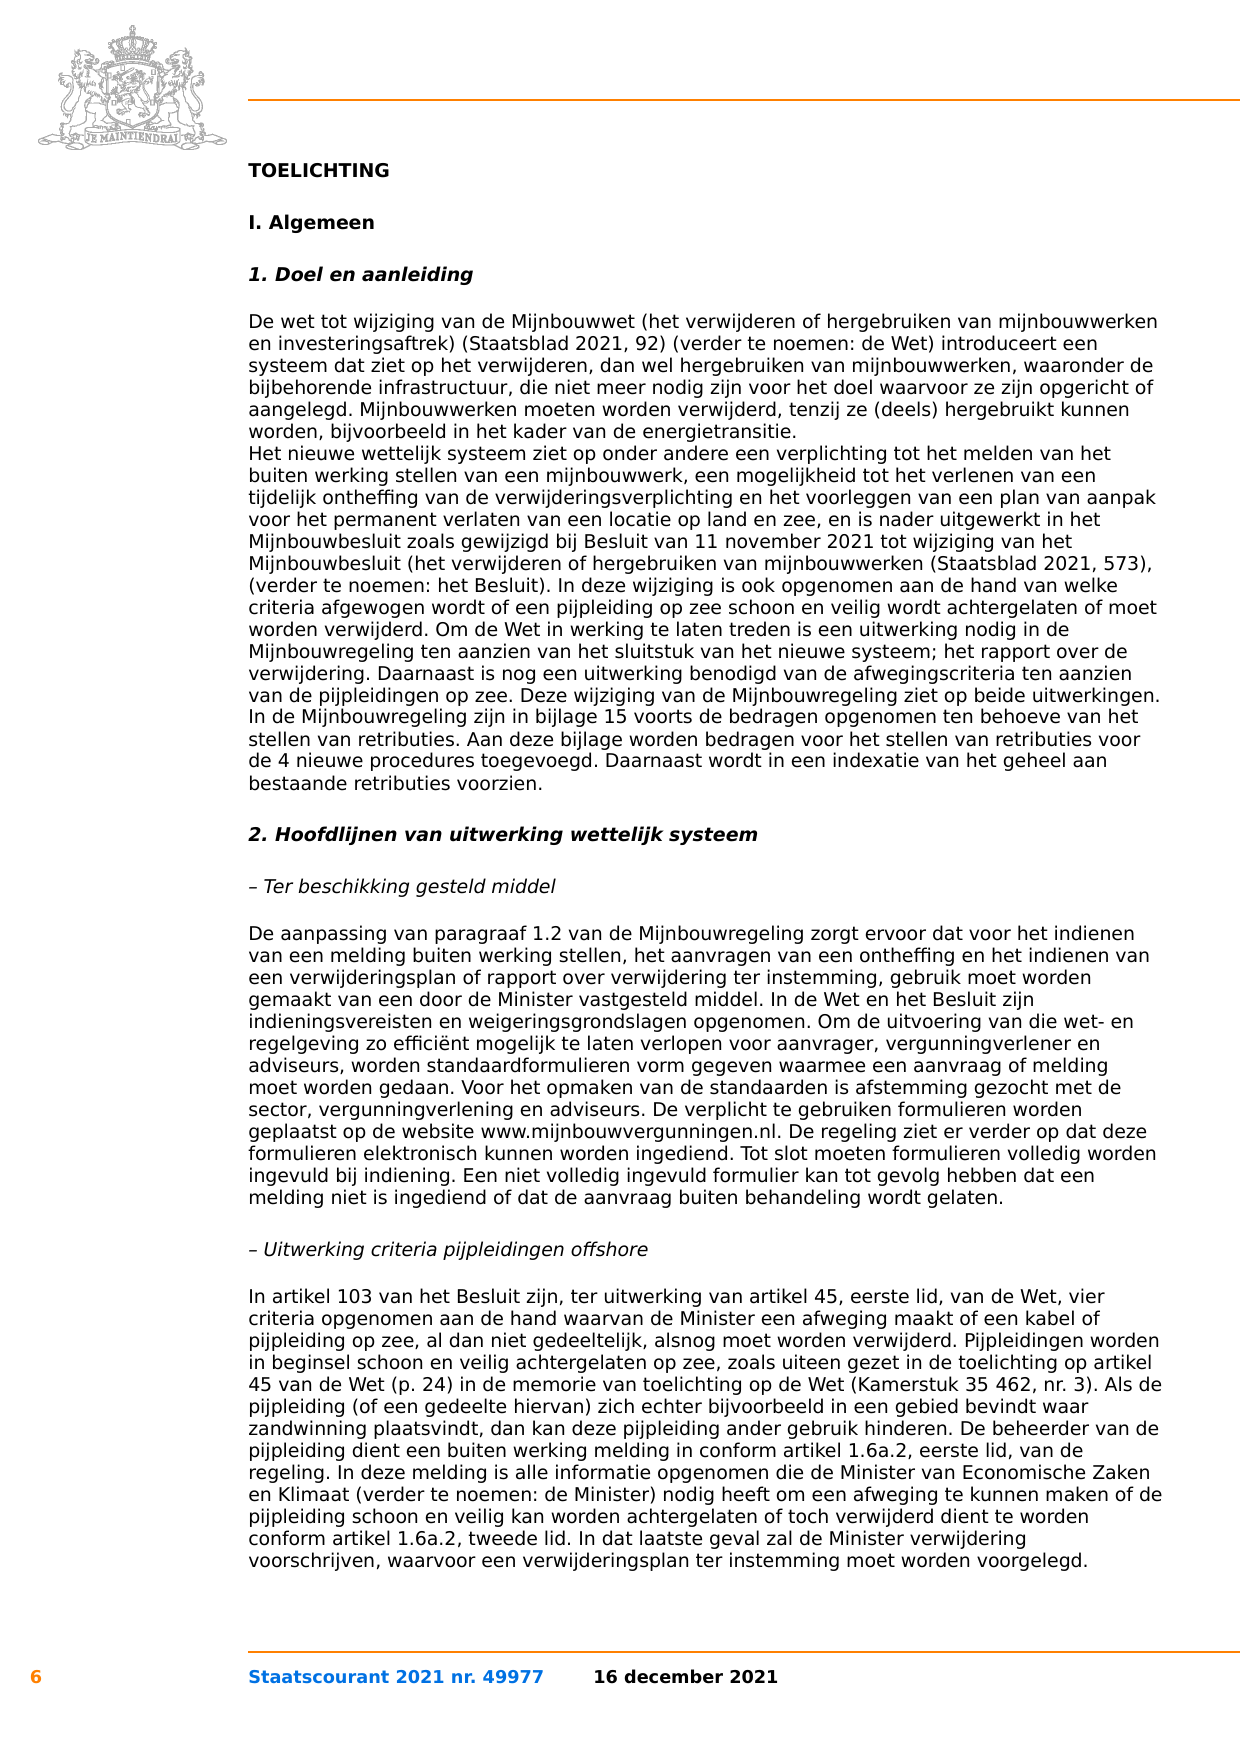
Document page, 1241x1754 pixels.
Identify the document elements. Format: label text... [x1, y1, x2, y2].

subtitle TOELICHTING [248, 160, 1163, 182]
subtitle 1. Doel en aanleiding [248, 264, 1163, 286]
text Het nieuwe wettelijk systeem ziet op onder andere een verplichting tot het melden van het buiten werking stellen van een mijnbouwwerk, een mogelijkheid tot het verlenen van een tijdelijk ontheffing van de verwijderingsverplichting en het voorleggen van een plan van aanpak voor het permanent verlaten van een locatie op land en zee, en is nader uitgewerkt in het Mijnbouwbesluit zoals gewijzigd bij Besluit van 11 november 2021 tot wijziging van het Mijnbouwbesluit (het verwijderen of hergebruiken van mijnbouwwerken (Staatsblad 2021, 573), (verder te noemen: het Besluit). In deze wijziging is ook opgenomen aan de hand van welke criteria afgewogen wordt of een pijpleiding op zee schoon en veilig wordt achtergelaten of moet worden verwijderd. Om de Wet in werking te laten treden is een uitwerking nodig in de Mijnbouwregeling ten aanzien van het sluitstuk van het nieuwe systeem; het rapport over de verwijdering. Daarnaast is nog een uitwerking benodigd van de afwegingscriteria ten aanzien van de pijpleidingen op zee. Deze wijziging van de Mijnbouwregeling ziet op beide uitwerkingen. In de Mijnbouwregeling zijn in bijlage 15 voorts de bedragen opgenomen ten behoeve van het stellen van retributies. Aan deze bijlage worden bedragen voor het stellen van retributies voor de 4 nieuwe procedures toegevoegd. Daarnaast wordt in een indexatie van het geheel aan bestaande retributies voorzien. [248, 443, 1163, 794]
picture [38, 25, 227, 150]
text De aanpassing van paragraaf 1.2 van de Mijnbouwregeling zorgt ervoor dat voor het indienen van een melding buiten werking stellen, het aanvragen van een ontheffing en het indienen van een verwijderingsplan of rapport over verwijdering ter instemming, gebruik moet worden gemaakt van een door de Minister vastgesteld middel. In de Wet en het Besluit zijn indieningsvereisten en weigeringsgrondslagen opgenomen. Om de uitvoering van die wet- en regelgeving zo efficiënt mogelijk te laten verlopen voor aanvrager, vergunningverlener en adviseurs, worden standaardformulieren vorm gegeven waarmee een aanvraag of melding moet worden gedaan. Voor het opmaken van de standaarden is afstemming gezocht met de sector, vergunningverlening en adviseurs. De verplicht te gebruiken formulieren worden geplaatst op de website www.mijnbouwvergunningen.nl. De regeling ziet er verder op dat deze formulieren elektronisch kunnen worden ingediend. Tot slot moeten formulieren volledig worden ingevuld bij indiening. Een niet volledig ingevuld formulier kan tot gevolg hebben dat een melding niet is ingediend of dat de aanvraag buiten behandeling wordt gelaten. [248, 923, 1163, 1209]
subtitle I. Algemeen [248, 212, 1163, 234]
text In artikel 103 van het Besluit zijn, ter uitwerking van artikel 45, eerste lid, van de Wet, vier criteria opgenomen aan de hand waarvan de Minister een afweging maakt of een kabel of pijpleiding op zee, al dan niet gedeeltelijk, alsnog moet worden verwijderd. Pijpleidingen worden in beginsel schoon en veilig achtergelaten op zee, zoals uiteen gezet in de toelichting op artikel 45 van de Wet (p. 24) in de memorie van toelichting op de Wet (Kamerstuk 35 462, nr. 3). Als de pijpleiding (of een gedeelte hiervan) zich echter bijvoorbeeld in een gebied bevindt waar zandwinning plaatsvindt, dan kan deze pijpleiding ander gebruik hinderen. De beheerder van de pijpleiding dient een buiten werking melding in conform artikel 1.6a.2, eerste lid, van de regeling. In deze melding is alle informatie opgenomen die de Minister van Economische Zaken en Klimaat (verder te noemen: de Minister) nodig heeft om een afweging te kunnen maken of de pijpleiding schoon en veilig kan worden achtergelaten of toch verwijderd dient te worden conform artikel 1.6a.2, tweede lid. In dat laatste geval zal de Minister verwijdering voorschrijven, waarvoor een verwijderingsplan ter instemming moet worden voorgelegd. [248, 1286, 1163, 1572]
subtitle – Ter beschikking gesteld middel [248, 876, 1163, 898]
subtitle 2. Hoofdlijnen van uitwerking wettelijk systeem [248, 824, 1163, 846]
text De wet tot wijziging van de Mijnbouwwet (het verwijderen of hergebruiken van mijnbouwwerken en investeringsaftrek) (Staatsblad 2021, 92) (verder te noemen: de Wet) introduceert een systeem dat ziet op het verwijderen, dan wel hergebruiken van mijnbouwwerken, waaronder de bijbehorende infrastructuur, die niet meer nodig zijn voor het doel waarvoor ze zijn opgericht of aangelegd. Mijnbouwwerken moeten worden verwijderd, tenzij ze (deels) hergebruikt kunnen worden, bijvoorbeeld in het kader van de energietransitie. [248, 311, 1163, 443]
subtitle – Uitwerking criteria pijpleidingen offshore [248, 1239, 1163, 1261]
